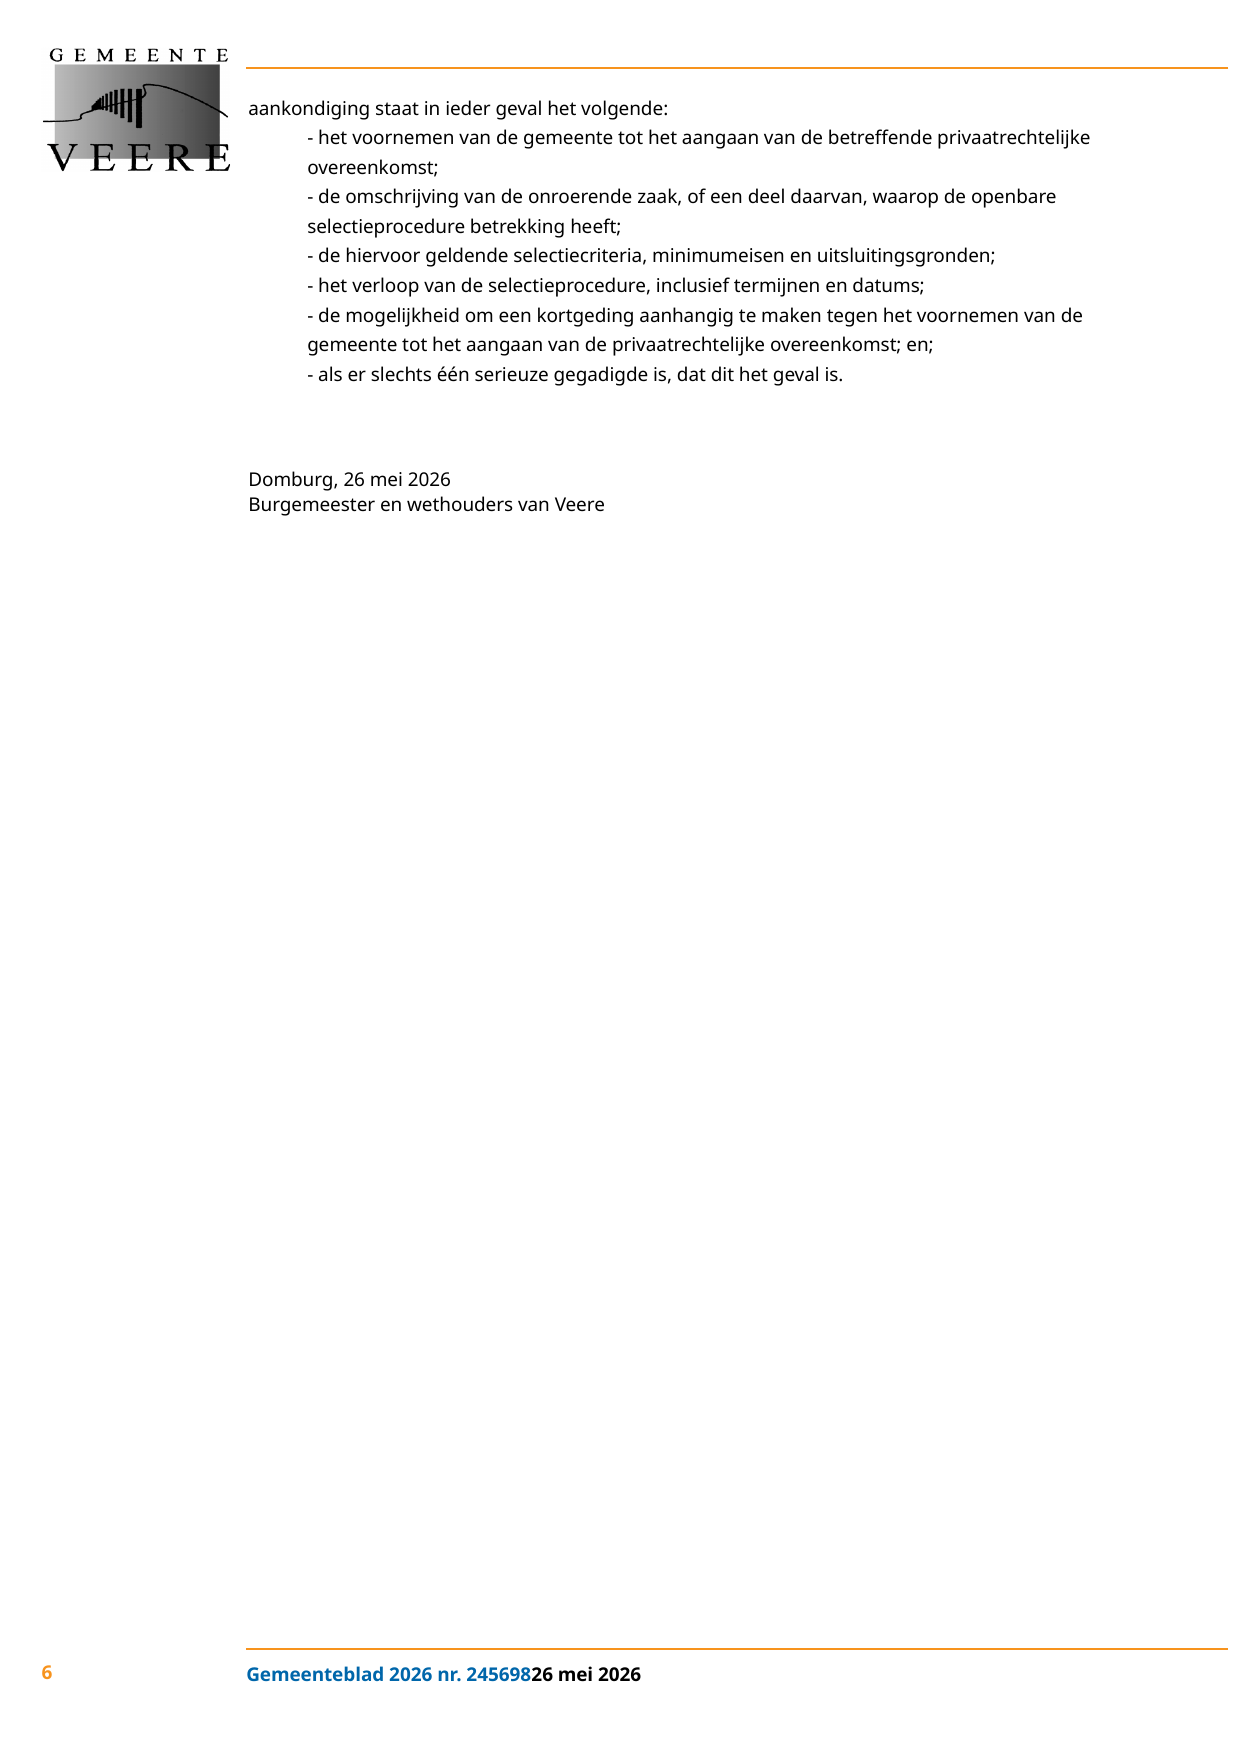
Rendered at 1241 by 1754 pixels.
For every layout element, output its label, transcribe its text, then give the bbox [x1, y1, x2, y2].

text aankondiging staat in ieder geval het volgende: [248, 95, 1152, 121]
text Domburg, 26 mei 2026 [248, 466, 1152, 492]
list - de omschrijving van de onroerende zaak, of een deel daarvan, waarop de openbare selectieprocedure betrekking heeft; [248, 183, 1152, 239]
list - de mogelijkheid om een kortgeding aanhangig te maken tegen het voornemen van de gemeente tot het aangaan van de privaatrechtelijke overeenkomst; en; [248, 302, 1152, 357]
picture [41, 47, 231, 172]
list - als er slechts één serieuze gegadigde is, dat dit het geval is. [248, 361, 1152, 387]
list - het verloop van de selectieprocedure, inclusief termijnen en datums; [248, 272, 1152, 298]
list - de hiervoor geldende selectiecriteria, minimumeisen en uitsluitingsgronden; [248, 243, 1152, 268]
text Burgemeester en wethouders van Veere [248, 492, 1152, 517]
list - het voornemen van de gemeente tot het aangaan van de betreffende privaatrechtelijke overeenkomst; [248, 124, 1152, 180]
